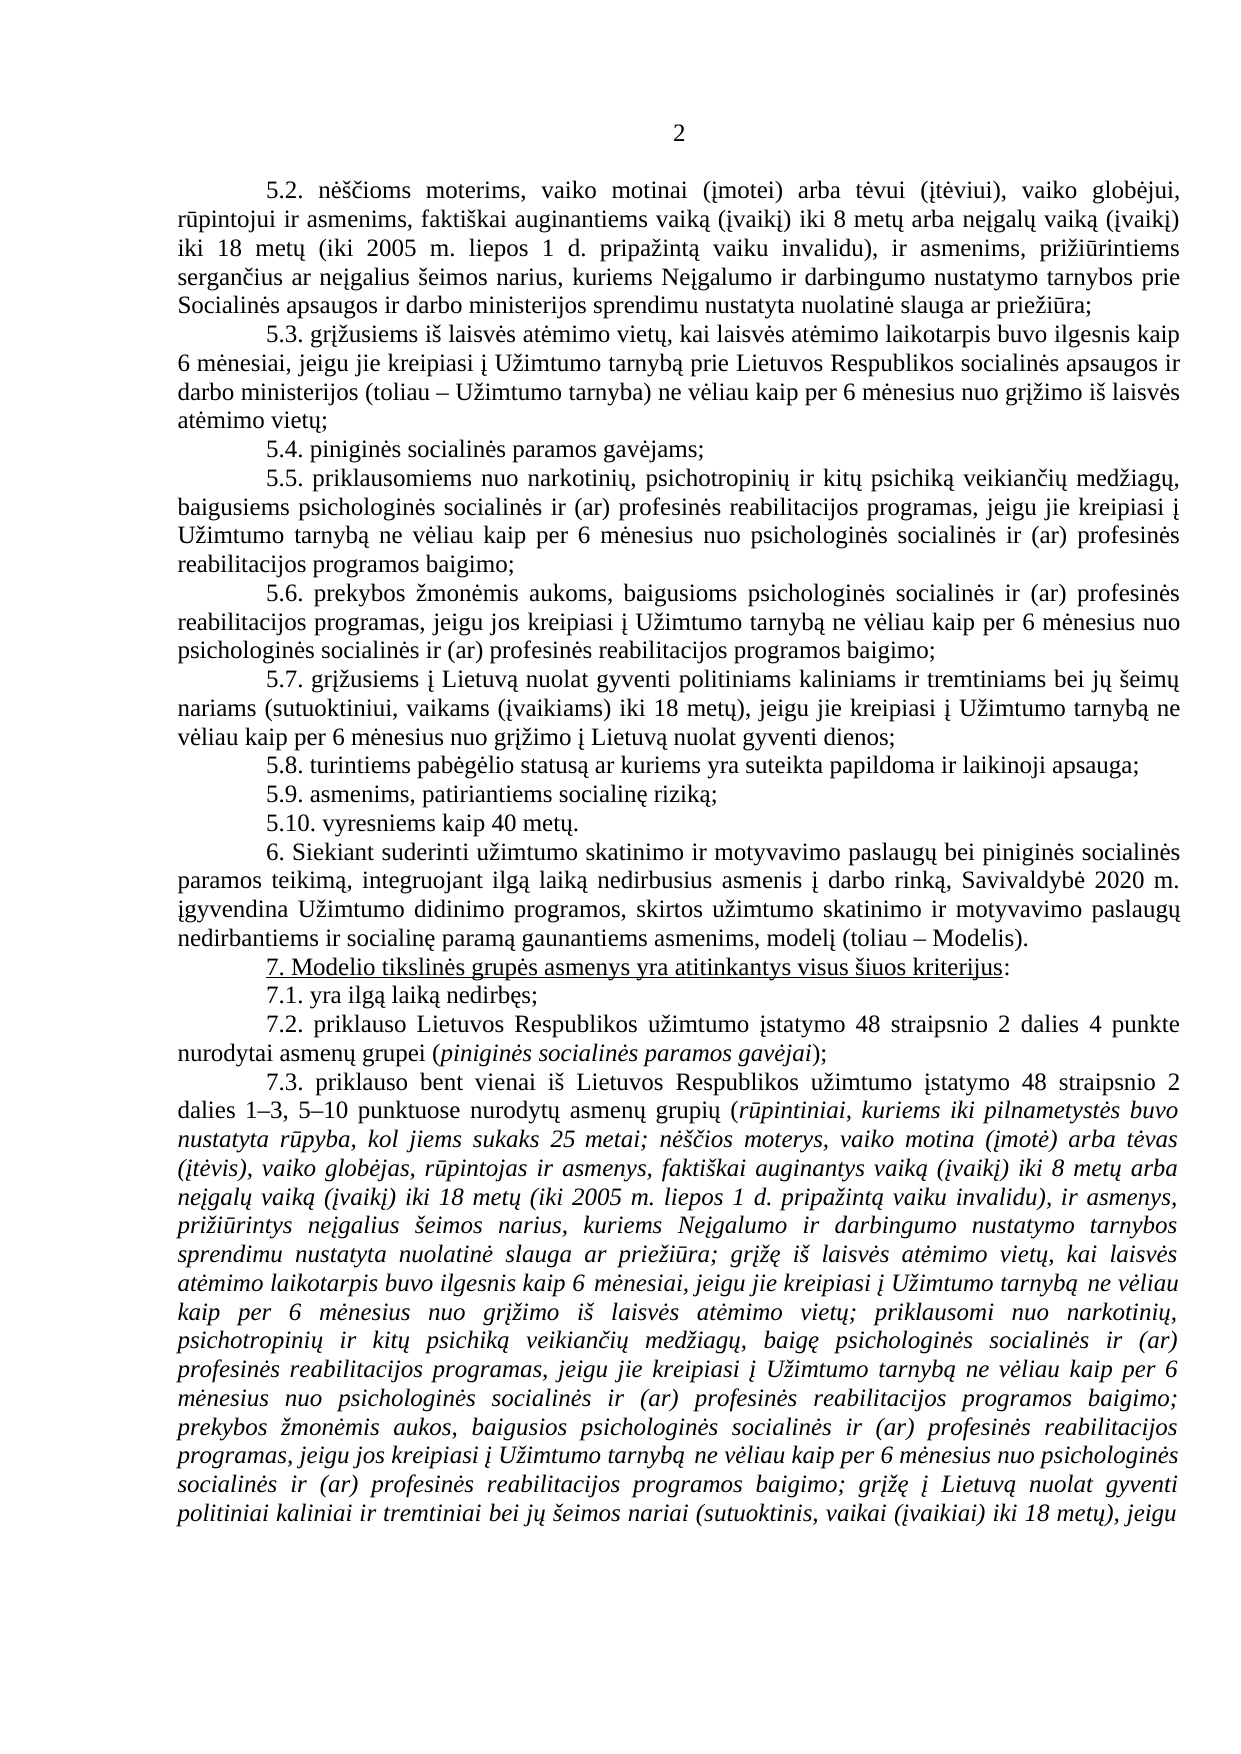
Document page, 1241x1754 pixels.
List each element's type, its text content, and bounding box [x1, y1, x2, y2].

text 5.8. turintiems pabėgėlio statusą ar kuriems yra suteikta papildoma ir laikinoji apsauga; [177, 751, 1181, 779]
text 5.10. vyresniems kaip 40 metų. [177, 808, 1181, 837]
text 5.6. prekybos žmonėmis aukoms, baigusioms psichologinės socialinės ir (ar) profesinės reabilitacijos programas, jeigu jos kreipiasi į Užimtumo tarnybą ne vėliau kaip per 6 mėnesius nuo psichologinės socialinės ir (ar) profesinės reabilitacijos programos baigimo; [177, 578, 1181, 664]
text 7.2. priklauso Lietuvos Respublikos užimtumo įstatymo 48 straipsnio 2 dalies 4 punkte nurodytai asmenų grupei (piniginės socialinės paramos gavėjai); [177, 1009, 1181, 1067]
text 5.4. piniginės socialinės paramos gavėjams; [177, 434, 1181, 463]
text 6. Siekiant suderinti užimtumo skatinimo ir motyvavimo paslaugų bei piniginės socialinės paramos teikimą, integruojant ilgą laiką nedirbusius asmenis į darbo rinką, Savivaldybė 2020 m. įgyvendina Užimtumo didinimo programos, skirtos užimtumo skatinimo ir motyvavimo paslaugų nedirbantiems ir socialinę paramą gaunantiems asmenims, modelį (toliau – Modelis). [177, 837, 1181, 952]
text 7.1. yra ilgą laiką nedirbęs; [177, 981, 1181, 1009]
text 5.3. grįžusiems iš laisvės atėmimo vietų, kai laisvės atėmimo laikotarpis buvo ilgesnis kaip 6 mėnesiai, jeigu jie kreipiasi į Užimtumo tarnybą prie Lietuvos Respublikos socialinės apsaugos ir darbo ministerijos (toliau – Užimtumo tarnyba) ne vėliau kaip per 6 mėnesius nuo grįžimo iš laisvės atėmimo vietų; [177, 319, 1181, 434]
text 5.5. priklausomiems nuo narkotinių, psichotropinių ir kitų psichiką veikiančių medžiagų, baigusiems psichologinės socialinės ir (ar) profesinės reabilitacijos programas, jeigu jie kreipiasi į Užimtumo tarnybą ne vėliau kaip per 6 mėnesius nuo psichologinės socialinės ir (ar) profesinės reabilitacijos programos baigimo; [177, 463, 1181, 578]
text 7.3. priklauso bent vienai iš Lietuvos Respublikos užimtumo įstatymo 48 straipsnio 2 dalies 1–3, 5–10 punktuose nurodytų asmenų grupių (rūpintiniai, kuriems iki pilnametystės buvo nustatyta rūpyba, kol jiems sukaks 25 metai; nėščios moterys, vaiko motina (įmotė) arba tėvas (įtėvis), vaiko globėjas, rūpintojas ir asmenys, faktiškai auginantys vaiką (įvaikį) iki 8 metų arba neįgalų vaiką (įvaikį) iki 18 metų (iki 2005 m. liepos 1 d. pripažintą vaiku invalidu), ir asmenys, prižiūrintys neįgalius šeimos narius, kuriems Neįgalumo ir darbingumo nustatymo tarnybos sprendimu nustatyta nuolatinė slauga ar priežiūra; grįžę iš laisvės atėmimo vietų, kai laisvės atėmimo laikotarpis buvo ilgesnis kaip 6 mėnesiai, jeigu jie kreipiasi į Užimtumo tarnybą ne vėliau kaip per 6 mėnesius nuo grįžimo iš laisvės atėmimo vietų; priklausomi nuo narkotinių, psichotropinių ir kitų psichiką veikiančių medžiagų, baigę psichologinės socialinės ir (ar) profesinės reabilitacijos programas, jeigu jie kreipiasi į Užimtumo tarnybą ne vėliau kaip per 6 mėnesius nuo psichologinės socialinės ir (ar) profesinės reabilitacijos programos baigimo; prekybos žmonėmis aukos, baigusios psichologinės socialinės ir (ar) profesinės reabilitacijos programas, jeigu jos kreipiasi į Užimtumo tarnybą ne vėliau kaip per 6 mėnesius nuo psichologinės socialinės ir (ar) profesinės reabilitacijos programos baigimo; grįžę į Lietuvą nuolat gyventi politiniai kaliniai ir tremtiniai bei jų šeimos nariai (sutuoktinis, vaikai (įvaikiai) iki 18 metų), jeigu [177, 1067, 1181, 1527]
text 5.7. grįžusiems į Lietuvą nuolat gyventi politiniams kaliniams ir tremtiniams bei jų šeimų nariams (sutuoktiniui, vaikams (įvaikiams) iki 18 metų), jeigu jie kreipiasi į Užimtumo tarnybą ne vėliau kaip per 6 mėnesius nuo grįžimo į Lietuvą nuolat gyventi dienos; [177, 664, 1181, 751]
text 5.9. asmenims, patiriantiems socialinę riziką; [177, 779, 1181, 808]
text 5.2. nėščioms moterims, vaiko motinai (įmotei) arba tėvui (įtėviui), vaiko globėjui, rūpintojui ir asmenims, faktiškai auginantiems vaiką (įvaikį) iki 8 metų arba neįgalų vaiką (įvaikį) iki 18 metų (iki 2005 m. liepos 1 d. pripažintą vaiku invalidu), ir asmenims, prižiūrintiems sergančius ar neįgalius šeimos narius, kuriems Neįgalumo ir darbingumo nustatymo tarnybos prie Socialinės apsaugos ir darbo ministerijos sprendimu nustatyta nuolatinė slauga ar priežiūra; [177, 176, 1181, 319]
text 7. Modelio tikslinės grupės asmenys yra atitinkantys visus šiuos kriterijus: [177, 952, 1181, 981]
